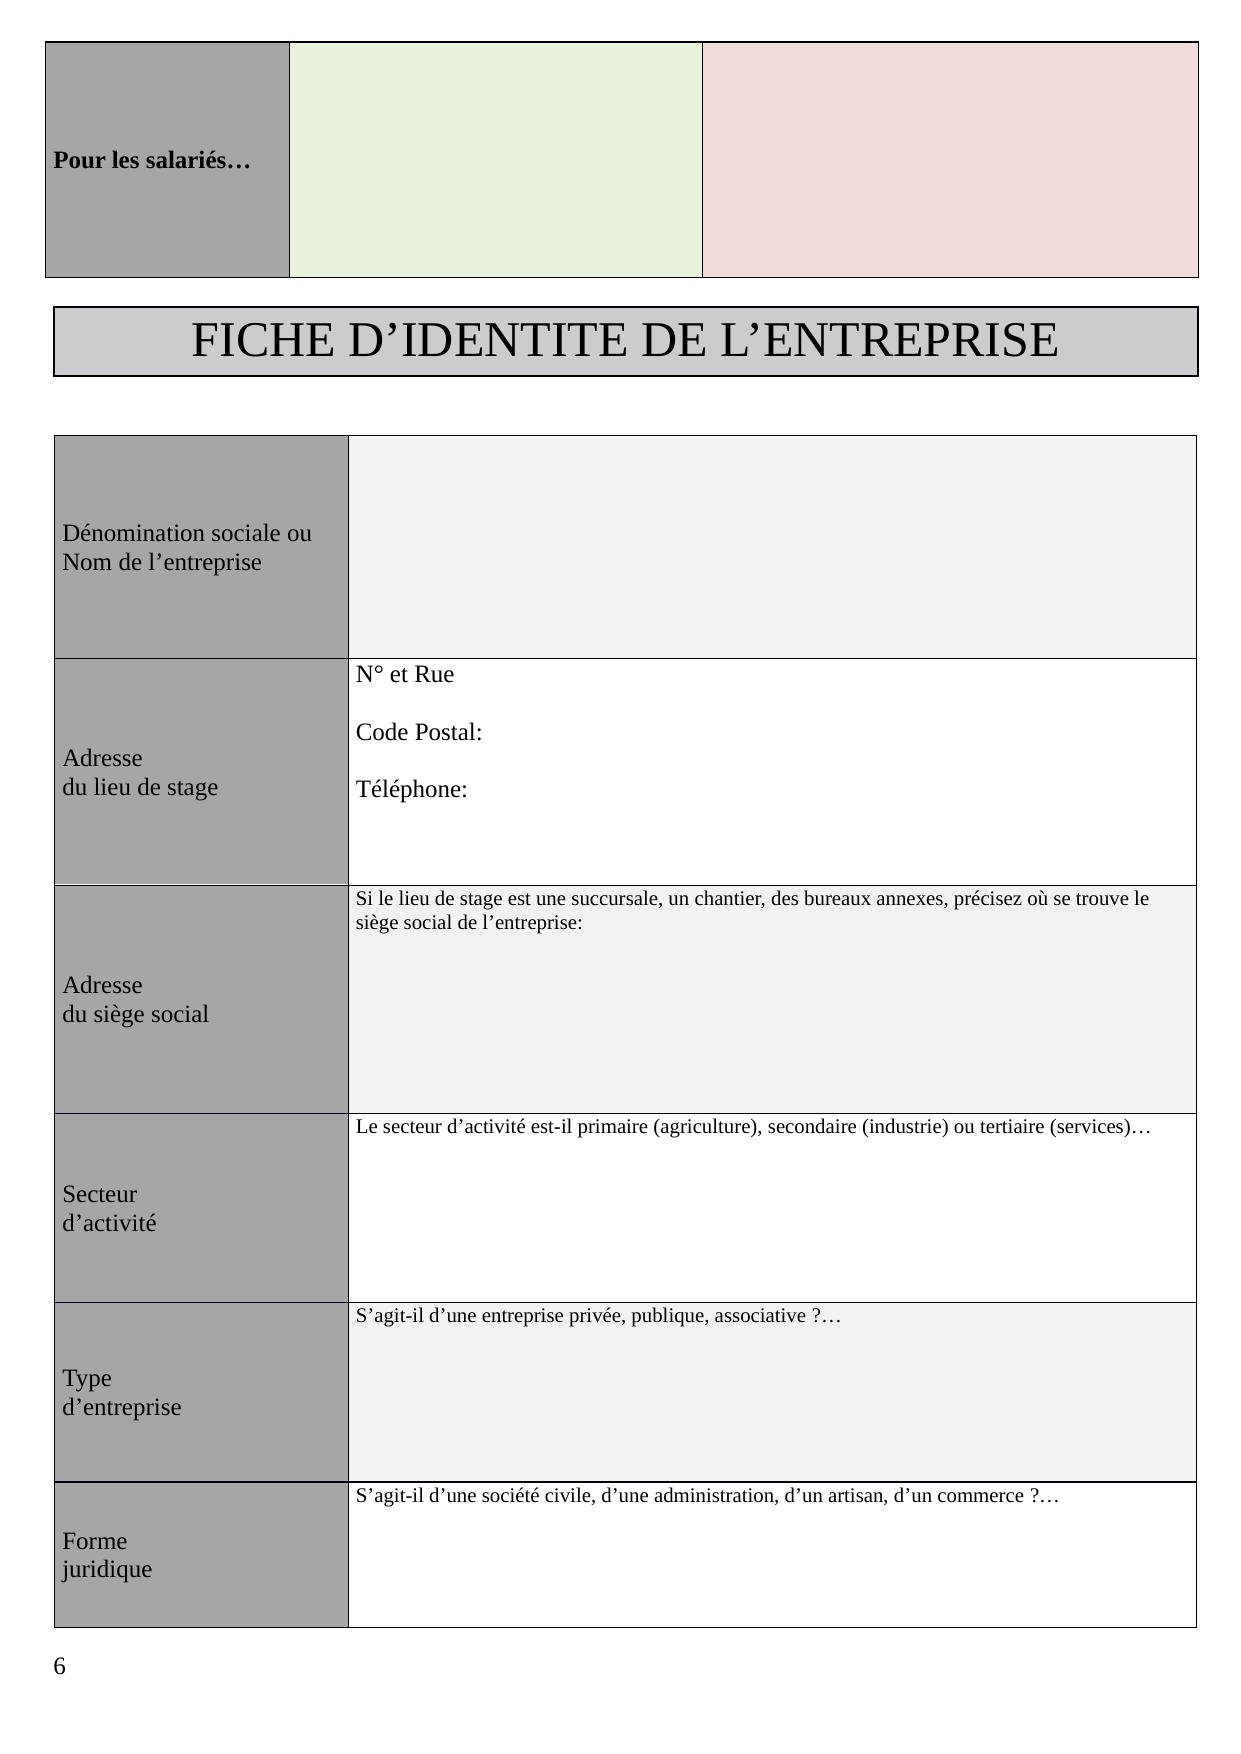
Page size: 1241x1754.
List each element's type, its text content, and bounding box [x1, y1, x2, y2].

table_cell S’agit-il d’une société civile, d’une administration, d’un artisan, d’un commerce ?… [349, 1483, 1196, 1627]
table_cell Forme juridique [55, 1483, 348, 1627]
table_cell [290, 43, 702, 277]
table_cell Type d’entreprise [55, 1303, 348, 1481]
table_cell Secteur d’activité [55, 1114, 348, 1302]
table_cell Pour les salariés… [46, 43, 289, 277]
table_cell Si le lieu de stage est une succursale, un chantier, des bureaux annexes, précisez où se trouve le siège social de l’entreprise: [349, 886, 1196, 1113]
table_cell Adresse du siège social [55, 886, 348, 1113]
table_cell Adresse du lieu de stage [55, 659, 348, 884]
table_header [349, 436, 1196, 658]
table_cell N° et Rue Code Postal: Téléphone: [349, 659, 1196, 884]
table_cell [703, 43, 1198, 277]
table_cell S’agit-il d’une entreprise privée, publique, associative ?… [349, 1303, 1196, 1481]
table_cell Le secteur d’activité est-il primaire (agriculture), secondaire (industrie) ou tertiaire (services)… [349, 1114, 1196, 1302]
table_header Dénomination sociale ou Nom de l’entreprise [55, 436, 348, 658]
text FICHE D’IDENTITE DE L’ENTREPRISE [55, 308, 1197, 375]
